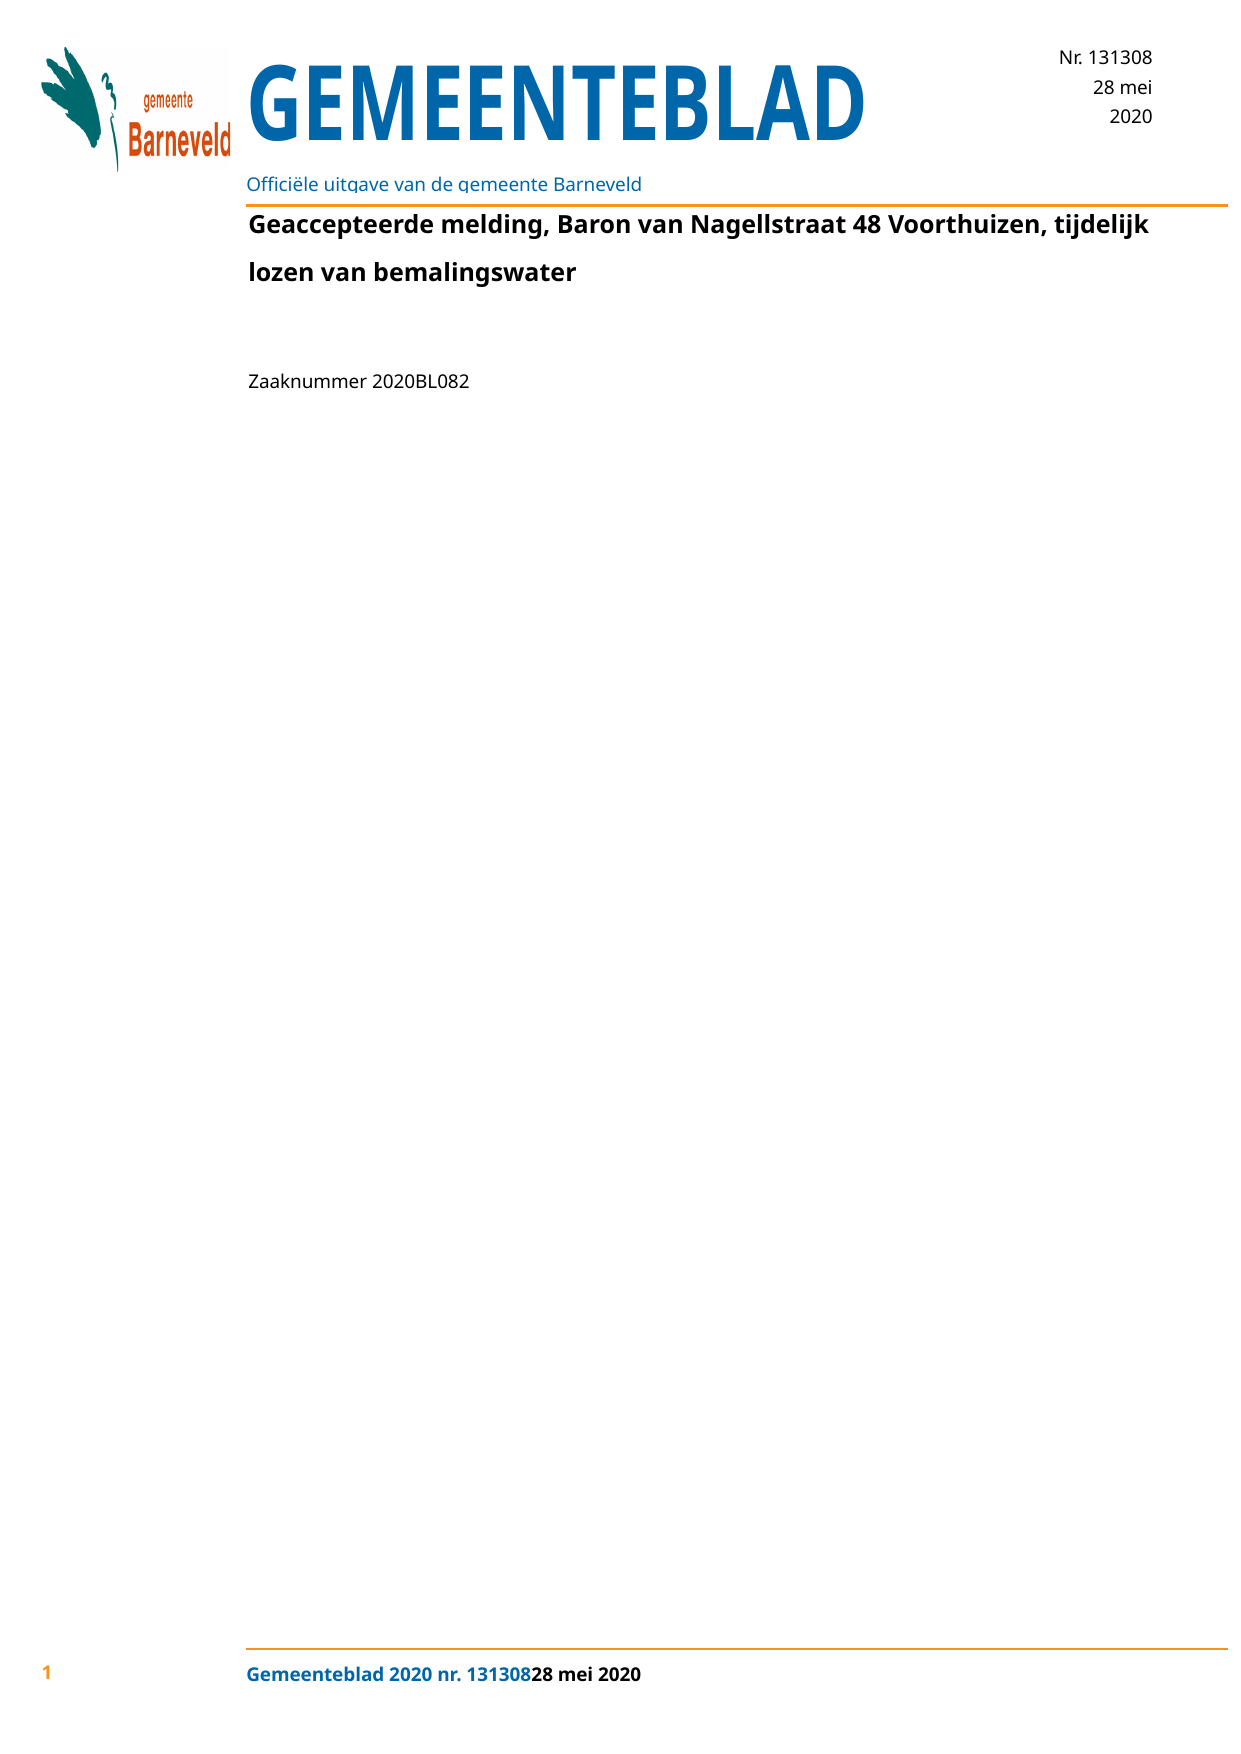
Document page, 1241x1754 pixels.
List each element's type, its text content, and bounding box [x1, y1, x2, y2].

picture [41, 47, 231, 172]
text Geaccepteerde melding, Baron van Nagellstraat 48 Voorthuizen, tijdelijk lozen van bemalingswater [248, 207, 1152, 288]
text Zaaknummer 2020BL082 [248, 368, 1152, 394]
